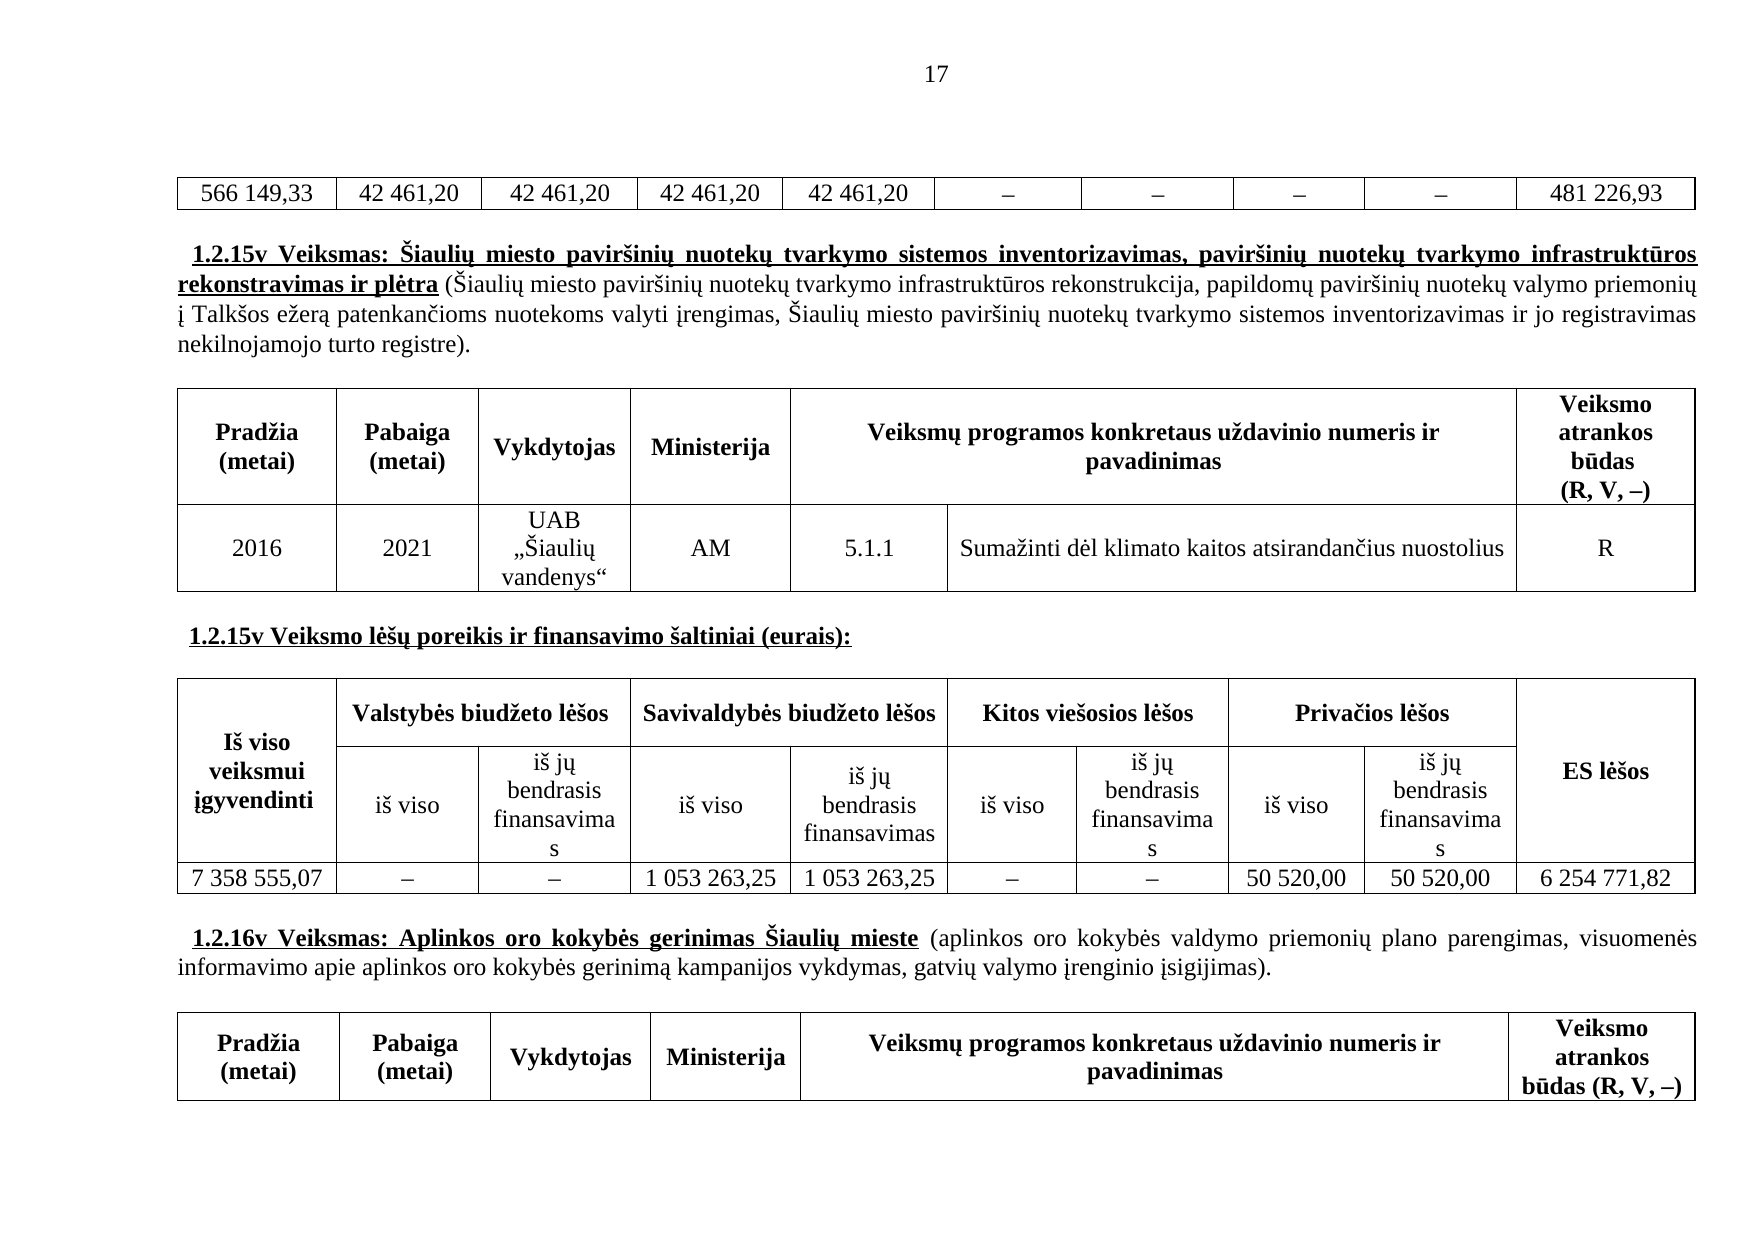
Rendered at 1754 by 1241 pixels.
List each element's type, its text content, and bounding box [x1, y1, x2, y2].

table_header Vykdytojas [479, 389, 630, 504]
table_cell Privačios lėšos [1229, 679, 1516, 746]
table_cell – [948, 863, 1076, 893]
table_cell 42 461,20 [482, 178, 637, 208]
table_header Pabaiga (metai) [337, 389, 478, 504]
table_header Pradžia (metai) [178, 389, 336, 504]
table_cell UAB „Šiaulių vandenys“ [479, 505, 630, 591]
table_cell 6 254 771,82 [1517, 863, 1694, 893]
table_header Veiksmų programos konkretaus uždavinio numeris ir pavadinimas [791, 389, 1516, 504]
table_cell – [1234, 178, 1364, 208]
table_cell Iš viso veiksmui įgyvendinti [178, 679, 336, 862]
table_cell 42 461,20 [337, 178, 481, 208]
table_cell – [337, 863, 478, 893]
table_header Veiksmo atrankos būdas (R, V, –) [1509, 1013, 1694, 1099]
table_cell iš jų bendrasis finansavimas [1077, 747, 1228, 862]
table_cell 5.1.1 [791, 505, 947, 591]
table_cell – [1077, 863, 1228, 893]
table_header Ministerija [651, 1013, 800, 1099]
text 1.2.15v Veiksmas: Šiaulių miesto paviršinių nuotekų tvarkymo sistemos inventorizavimas, paviršinių nuotekų tvarkymo infrastruktūros rekonstravimas ir plėtra (Šiaulių miesto paviršinių nuotekų tvarkymo infrastruktūros rekonstrukcija, papildomų paviršinių nuotekų valymo priemonių į Talkšos ežerą patenkančioms nuotekoms valyti įrengimas, Šiaulių miesto paviršinių nuotekų tvarkymo sistemos inventorizavimas ir jo registravimas nekilnojamojo turto registre). [177, 239, 1698, 358]
table_cell – [935, 178, 1081, 208]
table_cell iš viso [631, 747, 790, 862]
table_cell 7 358 555,07 [178, 863, 336, 893]
table_cell Kitos viešosios lėšos [948, 679, 1228, 746]
table_header Veiksmų programos konkretaus uždavinio numeris ir pavadinimas [801, 1013, 1508, 1099]
table_cell 50 520,00 [1229, 863, 1364, 893]
table_cell 481 226,93 [1517, 178, 1694, 208]
table_cell iš viso [1229, 747, 1364, 862]
table_cell 50 520,00 [1365, 863, 1516, 893]
table_cell 566 149,33 [178, 178, 336, 208]
table_header Veiksmo atrankos būdas (R, V, –) [1517, 389, 1694, 504]
table_header Ministerija [631, 389, 790, 504]
table_cell Sumažinti dėl klimato kaitos atsirandančius nuostolius [948, 505, 1516, 591]
table_cell 42 461,20 [783, 178, 934, 208]
table_cell Valstybės biudžeto lėšos [337, 679, 630, 746]
table_cell – [1365, 178, 1516, 208]
table_cell 2016 [178, 505, 336, 591]
table_cell iš jų bendrasis finansavimas [479, 747, 630, 862]
table_cell 1 053 263,25 [791, 863, 947, 893]
table_cell iš viso [337, 747, 478, 862]
table_cell AM [631, 505, 790, 591]
table_cell – [1082, 178, 1233, 208]
table_cell 2021 [337, 505, 478, 591]
table_cell – [479, 863, 630, 893]
table_cell ES lėšos [1517, 679, 1694, 862]
table_header Vykdytojas [491, 1013, 650, 1099]
table_cell iš viso [948, 747, 1076, 862]
table_header Pradžia (metai) [178, 1013, 339, 1099]
table_cell 1 053 263,25 [631, 863, 790, 893]
text 1.2.16v Veiksmas: Aplinkos oro kokybės gerinimas Šiaulių mieste (aplinkos oro kokybės valdymo priemonių plano parengimas, visuomenės informavimo apie aplinkos oro kokybės gerinimą kampanijos vykdymas, gatvių valymo įrenginio įsigijimas). [177, 923, 1698, 981]
table_cell iš jų bendrasis finansavimas [791, 747, 947, 862]
table_header Pabaiga (metai) [340, 1013, 490, 1099]
table_cell 42 461,20 [638, 178, 782, 208]
table_cell R [1517, 505, 1694, 591]
table_cell 1.2.15v Veiksmo lėšų poreikis ir finansavimo šaltiniai (eurais): [177, 592, 1695, 678]
table_cell iš jų bendrasis finansavimas [1365, 747, 1516, 862]
table_cell Savivaldybės biudžeto lėšos [631, 679, 947, 746]
